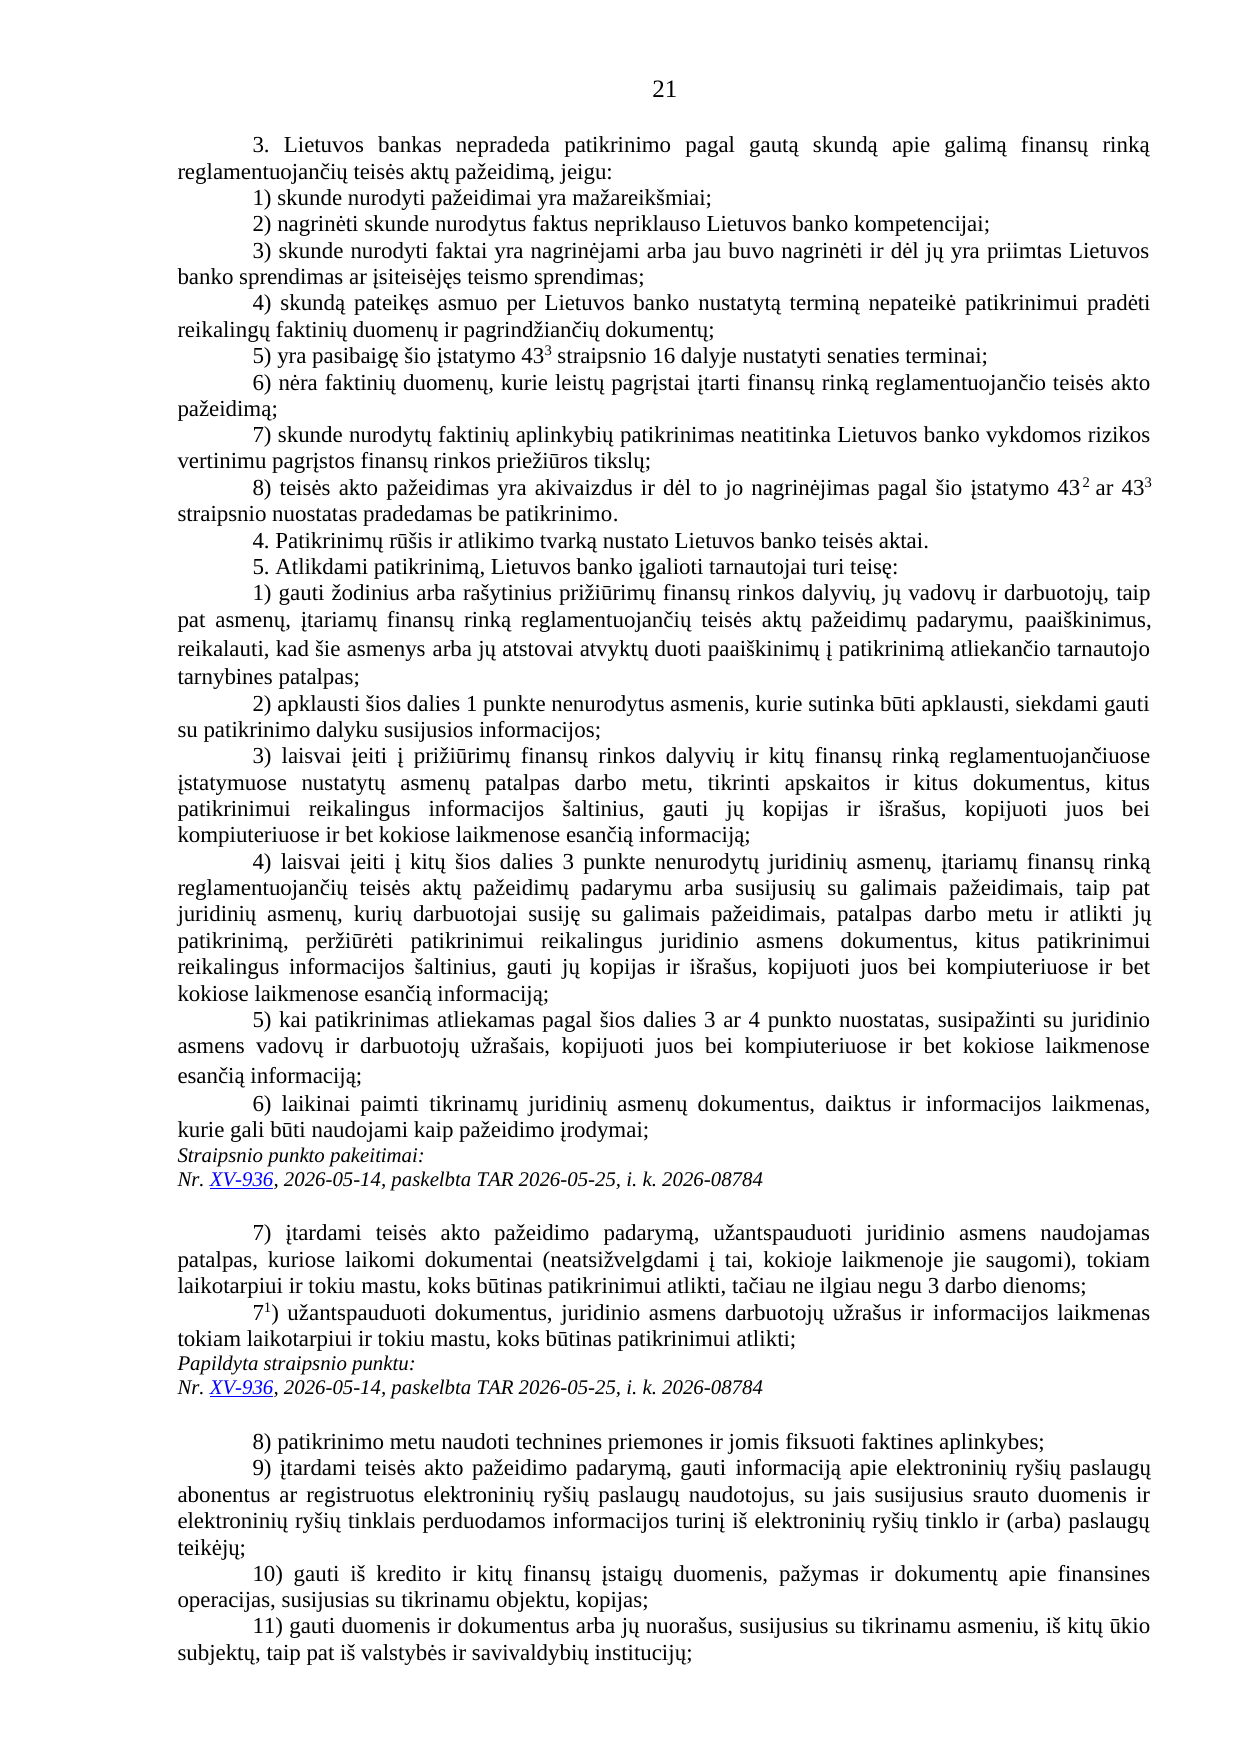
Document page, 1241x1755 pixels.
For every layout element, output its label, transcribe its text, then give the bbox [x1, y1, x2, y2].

text 7) skunde nurodytų faktinių aplinkybių patikrinimas neatitinka Lietuvos banko vykdomos rizikos vertinimu pagrįstos finansų rinkos priežiūros tikslų; [177, 421, 1152, 474]
text 11) gauti duomenis ir dokumentus arba jų nuorašus, susijusius su tikrinamu asmeniu, iš kitų ūkio subjektų, taip pat iš valstybės ir savivaldybių institucijų; [177, 1613, 1152, 1665]
text Straipsnio punkto pakeitimai: [177, 1143, 1152, 1167]
text 71) užantspauduoti dokumentus, juridinio asmens darbuotojų užrašus ir informacijos laikmenas tokiam laikotarpiui ir tokiu mastu, koks būtinas patikrinimui atlikti; [177, 1298, 1152, 1351]
text 10) gauti iš kredito ir kitų finansų įstaigų duomenis, pažymas ir dokumentų apie finansines operacijas, susijusias su tikrinamu objektu, kopijas; [177, 1560, 1152, 1613]
text 6) nėra faktinių duomenų, kurie leistų pagrįstai įtarti finansų rinką reglamentuojančio teisės akto pažeidimą; [177, 368, 1152, 421]
text Papildyta straipsnio punktu: [177, 1351, 1152, 1375]
text 8) teisės akto pažeidimas yra akivaizdus ir dėl to jo nagrinėjimas pagal šio įstatymo 432 ar 433 straipsnio nuostatas pradedamas be patikrinimo. [177, 474, 1152, 527]
text 5. Atlikdami patikrinimą, Lietuvos banko įgalioti tarnautojai turi teisę: [177, 553, 1152, 579]
text 2) nagrinėti skunde nurodytus faktus nepriklauso Lietuvos banko kompetencijai; [177, 210, 1152, 237]
text Nr. XV-936, 2026-05-14, paskelbta TAR 2026-05-25, i. k. 2026-08784 [177, 1167, 1152, 1191]
text 9) įtardami teisės akto pažeidimo padarymą, gauti informaciją apie elektroninių ryšių paslaugų abonentus ar registruotus elektroninių ryšių paslaugų naudotojus, su jais susijusius srauto duomenis ir elektroninių ryšių tinklais perduodamos informacijos turinį iš elektroninių ryšių tinklo ir (arba) paslaugų teikėjų; [177, 1454, 1152, 1560]
text 4) laisvai įeiti į kitų šios dalies 3 punkte nenurodytų juridinių asmenų, įtariamų finansų rinką reglamentuojančių teisės aktų pažeidimų padarymu arba susijusių su galimais pažeidimais, taip pat juridinių asmenų, kurių darbuotojai susiję su galimais pažeidimais, patalpas darbo metu ir atlikti jų patikrinimą, peržiūrėti patikrinimui reikalingus juridinio asmens dokumentus, kitus patikrinimui reikalingus informacijos šaltinius, gauti jų kopijas ir išrašus, kopijuoti juos bei kompiuteriuose ir bet kokiose laikmenose esančią informaciją; [177, 848, 1152, 1006]
text 1) gauti žodinius arba rašytinius prižiūrimų finansų rinkos dalyvių, jų vadovų ir darbuotojų, taip pat asmenų, įtariamų finansų rinką reglamentuojančių teisės aktų pažeidimų padarymu, paaiškinimus, reikalauti, kad šie asmenys arba jų atstovai atvyktų duoti paaiškinimų į patikrinimą atliekančio tarnautojo tarnybines patalpas; [177, 579, 1152, 690]
text 2) apklausti šios dalies 1 punkte nenurodytus asmenis, kurie sutinka būti apklausti, siekdami gauti su patikrinimo dalyku susijusios informacijos; [177, 690, 1152, 742]
text 8) patikrinimo metu naudoti technines priemones ir jomis fiksuoti faktines aplinkybes; [177, 1428, 1152, 1454]
text 1) skunde nurodyti pažeidimai yra mažareikšmiai; [177, 184, 1152, 210]
text 5) kai patikrinimas atliekamas pagal šios dalies 3 ar 4 punkto nuostatas, susipažinti su juridinio asmens vadovų ir darbuotojų užrašais, kopijuoti juos bei kompiuteriuose ir bet kokiose laikmenose esančią informaciją; [177, 1006, 1152, 1090]
text 3) laisvai įeiti į prižiūrimų finansų rinkos dalyvių ir kitų finansų rinką reglamentuojančiuose įstatymuose nustatytų asmenų patalpas darbo metu, tikrinti apskaitos ir kitus dokumentus, kitus patikrinimui reikalingus informacijos šaltinius, gauti jų kopijas ir išrašus, kopijuoti juos bei kompiuteriuose ir bet kokiose laikmenose esančią informaciją; [177, 742, 1152, 848]
text 6) laikinai paimti tikrinamų juridinių asmenų dokumentus, daiktus ir informacijos laikmenas, kurie gali būti naudojami kaip pažeidimo įrodymai; [177, 1090, 1152, 1143]
text 4. Patikrinimų rūšis ir atlikimo tvarką nustato Lietuvos banko teisės aktai. [177, 527, 1152, 553]
text 4) skundą pateikęs asmuo per Lietuvos banko nustatytą terminą nepateikė patikrinimui pradėti reikalingų faktinių duomenų ir pagrindžiančių dokumentų; [177, 289, 1152, 342]
text 3. Lietuvos bankas nepradeda patikrinimo pagal gautą skundą apie galimą finansų rinką reglamentuojančių teisės aktų pažeidimą, jeigu: [177, 131, 1152, 184]
text 3) skunde nurodyti faktai yra nagrinėjami arba jau buvo nagrinėti ir dėl jų yra priimtas Lietuvos banko sprendimas ar įsiteisėjęs teismo sprendimas; [177, 237, 1152, 289]
text 7) įtardami teisės akto pažeidimo padarymą, užantspauduoti juridinio asmens naudojamas patalpas, kuriose laikomi dokumentai (neatsižvelgdami į tai, kokioje laikmenoje jie saugomi), tokiam laikotarpiui ir tokiu mastu, koks būtinas patikrinimui atlikti, tačiau ne ilgiau negu 3 darbo dienoms; [177, 1219, 1152, 1298]
text 5) yra pasibaigę šio įstatymo 433 straipsnio 16 dalyje nustatyti senaties terminai; [177, 342, 1152, 368]
text Nr. XV-936, 2026-05-14, paskelbta TAR 2026-05-25, i. k. 2026-08784 [177, 1375, 1152, 1399]
